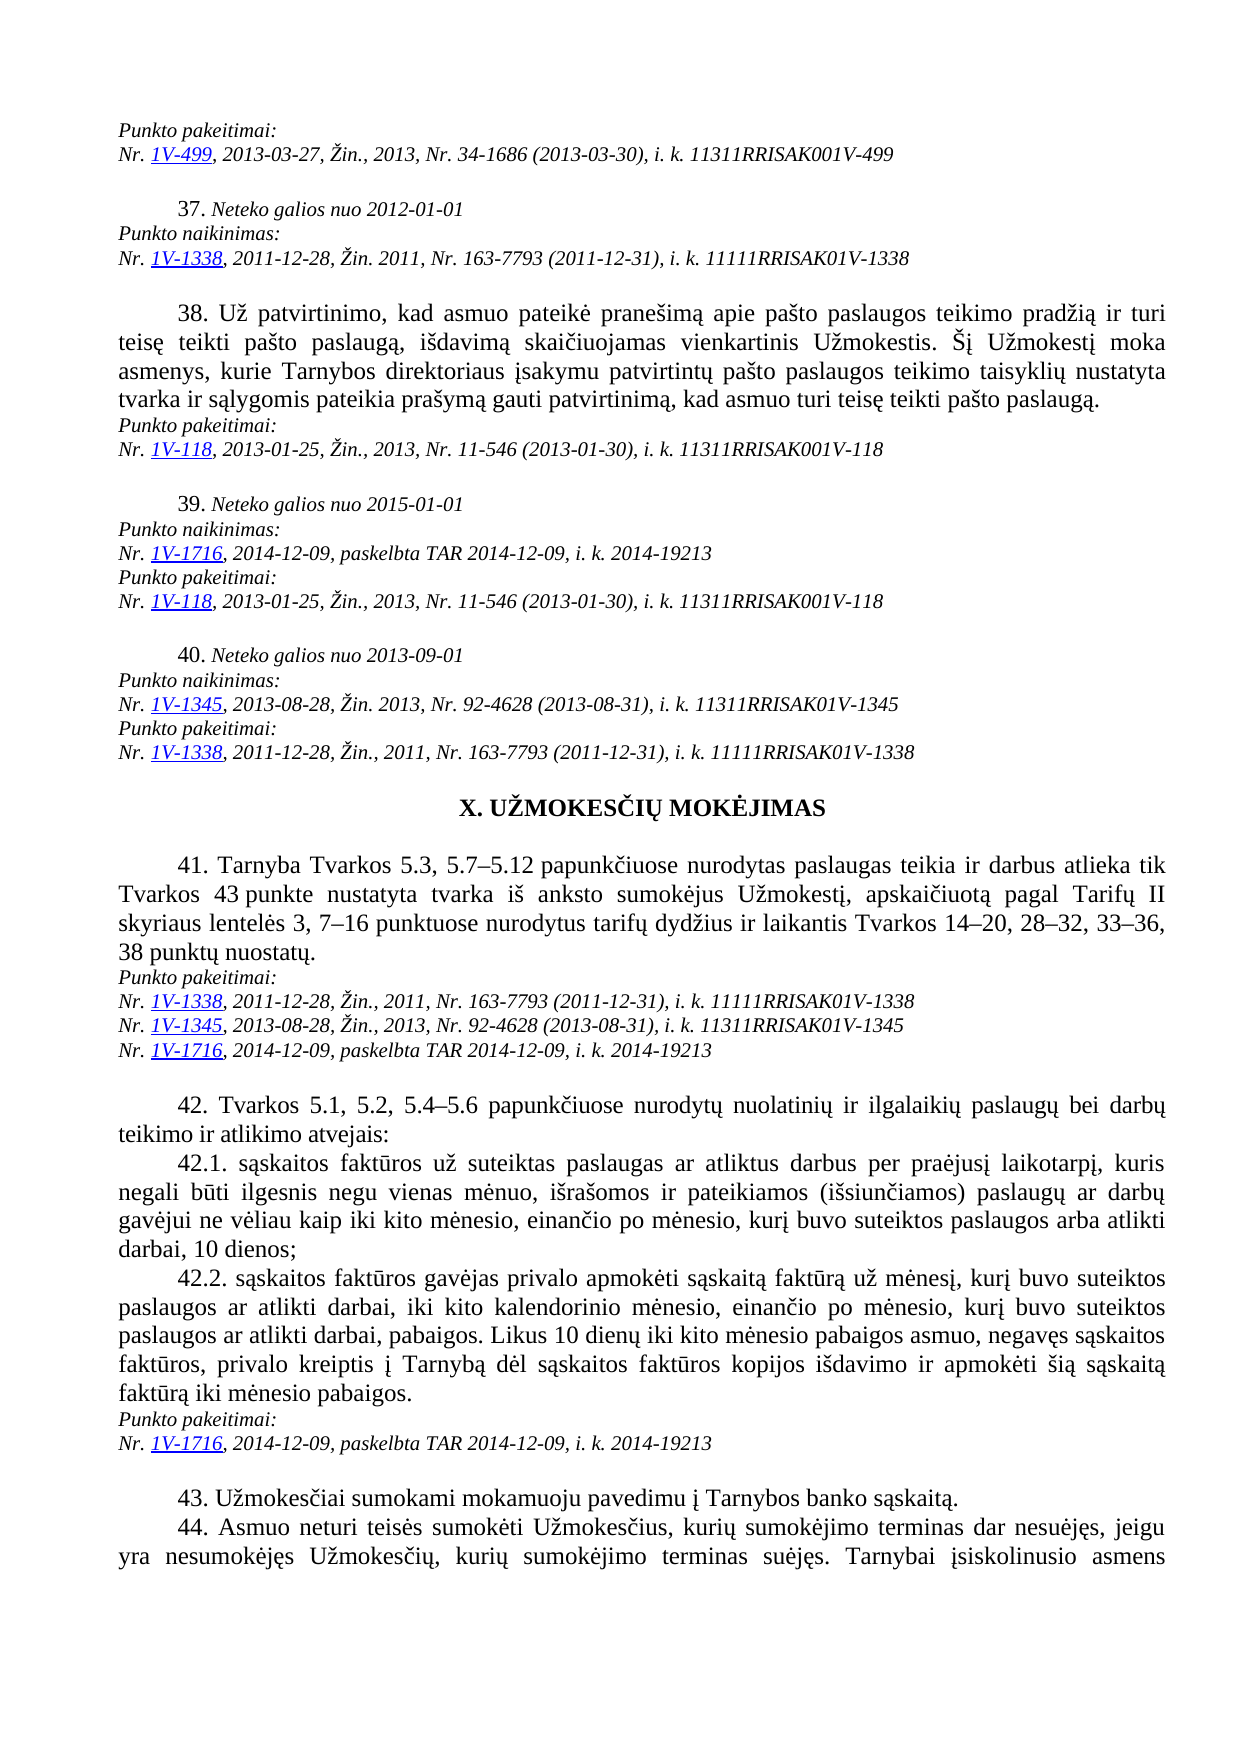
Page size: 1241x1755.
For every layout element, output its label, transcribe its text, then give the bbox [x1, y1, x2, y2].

text Punkto naikinimas: [118, 221, 1166, 245]
text 37. Neteko galios nuo 2012-01-01 [118, 195, 1166, 221]
text Punkto pakeitimai: [118, 118, 1166, 142]
text Punkto pakeitimai: [118, 564, 1166, 589]
text Nr. 1V-1338, 2011-12-28, Žin., 2011, Nr. 163-7793 (2011-12-31), i. k. 11111RRISAK01V-1338 [118, 740, 1166, 764]
text Punkto pakeitimai: [118, 965, 1166, 989]
text Nr. 1V-118, 2013-01-25, Žin., 2013, Nr. 11-546 (2013-01-30), i. k. 11311RRISAK001V-118 [118, 437, 1166, 461]
text Punkto pakeitimai: [118, 413, 1166, 437]
text Nr. 1V-1338, 2011-12-28, Žin. 2011, Nr. 163-7793 (2011-12-31), i. k. 11111RRISAK01V-1338 [118, 245, 1166, 269]
text Nr. 1V-1716, 2014-12-09, paskelbta TAR 2014-12-09, i. k. 2014-19213 [118, 1037, 1166, 1062]
text 39. Neteko galios nuo 2015-01-01 [118, 490, 1166, 516]
text Nr. 1V-1716, 2014-12-09, paskelbta TAR 2014-12-09, i. k. 2014-19213 [118, 541, 1166, 564]
text 44. Asmuo neturi teisės sumokėti Užmokesčius, kurių sumokėjimo terminas dar nesuėjęs, jeigu yra nesumokėjęs Užmokesčių, kurių sumokėjimo terminas suėjęs. Tarnybai įsiskolinusio asmens [118, 1512, 1166, 1570]
text 42.2. sąskaitos faktūros gavėjas privalo apmokėti sąskaitą faktūrą už mėnesį, kurį buvo suteiktos paslaugos ar atlikti darbai, iki kito kalendorinio mėnesio, einančio po mėnesio, kurį buvo suteiktos paslaugos ar atlikti darbai, pabaigos. Likus 10 dienų iki kito mėnesio pabaigos asmuo, negavęs sąskaitos faktūros, privalo kreiptis į Tarnybą dėl sąskaitos faktūros kopijos išdavimo ir apmokėti šią sąskaitą faktūrą iki mėnesio pabaigos. [118, 1263, 1166, 1407]
text 38. Už patvirtinimo, kad asmuo pateikė pranešimą apie pašto paslaugos teikimo pradžią ir turi teisę teikti pašto paslaugą, išdavimą skaičiuojamas vienkartinis Užmokestis. Šį Užmokestį moka asmenys, kurie Tarnybos direktoriaus įsakymu patvirtintų pašto paslaugos teikimo taisyklių nustatyta tvarka ir sąlygomis pateikia prašymą gauti patvirtinimą, kad asmuo turi teisę teikti pašto paslaugą. [118, 298, 1166, 413]
text Nr. 1V-118, 2013-01-25, Žin., 2013, Nr. 11-546 (2013-01-30), i. k. 11311RRISAK001V-118 [118, 589, 1166, 613]
text Nr. 1V-1345, 2013-08-28, Žin. 2013, Nr. 92-4628 (2013-08-31), i. k. 11311RRISAK01V-1345 [118, 692, 1166, 716]
text 43. Užmokesčiai sumokami mokamuoju pavedimu į Tarnybos banko sąskaitą. [118, 1483, 1166, 1512]
text Punkto naikinimas: [118, 668, 1166, 692]
text Nr. 1V-1338, 2011-12-28, Žin., 2011, Nr. 163-7793 (2011-12-31), i. k. 11111RRISAK01V-1338 [118, 989, 1166, 1013]
text 41. Tarnyba Tvarkos 5.3, 5.7–5.12 papunkčiuose nurodytas paslaugas teikia ir darbus atlieka tik Tvarkos 43 punkte nustatyta tvarka iš anksto sumokėjus Užmokestį, apskaičiuotą pagal Tarifų II skyriaus lentelės 3, 7–16 punktuose nurodytus tarifų dydžius ir laikantis Tvarkos 14–20, 28–32, 33–36, 38 punktų nuostatų. [118, 850, 1166, 965]
text Punkto pakeitimai: [118, 1407, 1166, 1431]
text Nr. 1V-1345, 2013-08-28, Žin., 2013, Nr. 92-4628 (2013-08-31), i. k. 11311RRISAK01V-1345 [118, 1013, 1166, 1037]
text Nr. 1V-1716, 2014-12-09, paskelbta TAR 2014-12-09, i. k. 2014-19213 [118, 1431, 1166, 1455]
text Punkto naikinimas: [118, 516, 1166, 541]
text Nr. 1V-499, 2013-03-27, Žin., 2013, Nr. 34-1686 (2013-03-30), i. k. 11311RRISAK001V-499 [118, 142, 1166, 166]
text Punkto pakeitimai: [118, 716, 1166, 740]
text X. UŽMOKESČIŲ MOKĖJIMAS [118, 793, 1166, 822]
text 42.1. sąskaitos faktūros už suteiktas paslaugas ar atliktus darbus per praėjusį laikotarpį, kuris negali būti ilgesnis negu vienas mėnuo, išrašomos ir pateikiamos (išsiunčiamos) paslaugų ar darbų gavėjui ne vėliau kaip iki kito mėnesio, einančio po mėnesio, kurį buvo suteiktos paslaugos arba atlikti darbai, 10 dienos; [118, 1148, 1166, 1263]
text 42. Tvarkos 5.1, 5.2, 5.4–5.6 papunkčiuose nurodytų nuolatinių ir ilgalaikių paslaugų bei darbų teikimo ir atlikimo atvejais: [118, 1090, 1166, 1148]
text 40. Neteko galios nuo 2013-09-01 [118, 641, 1166, 668]
